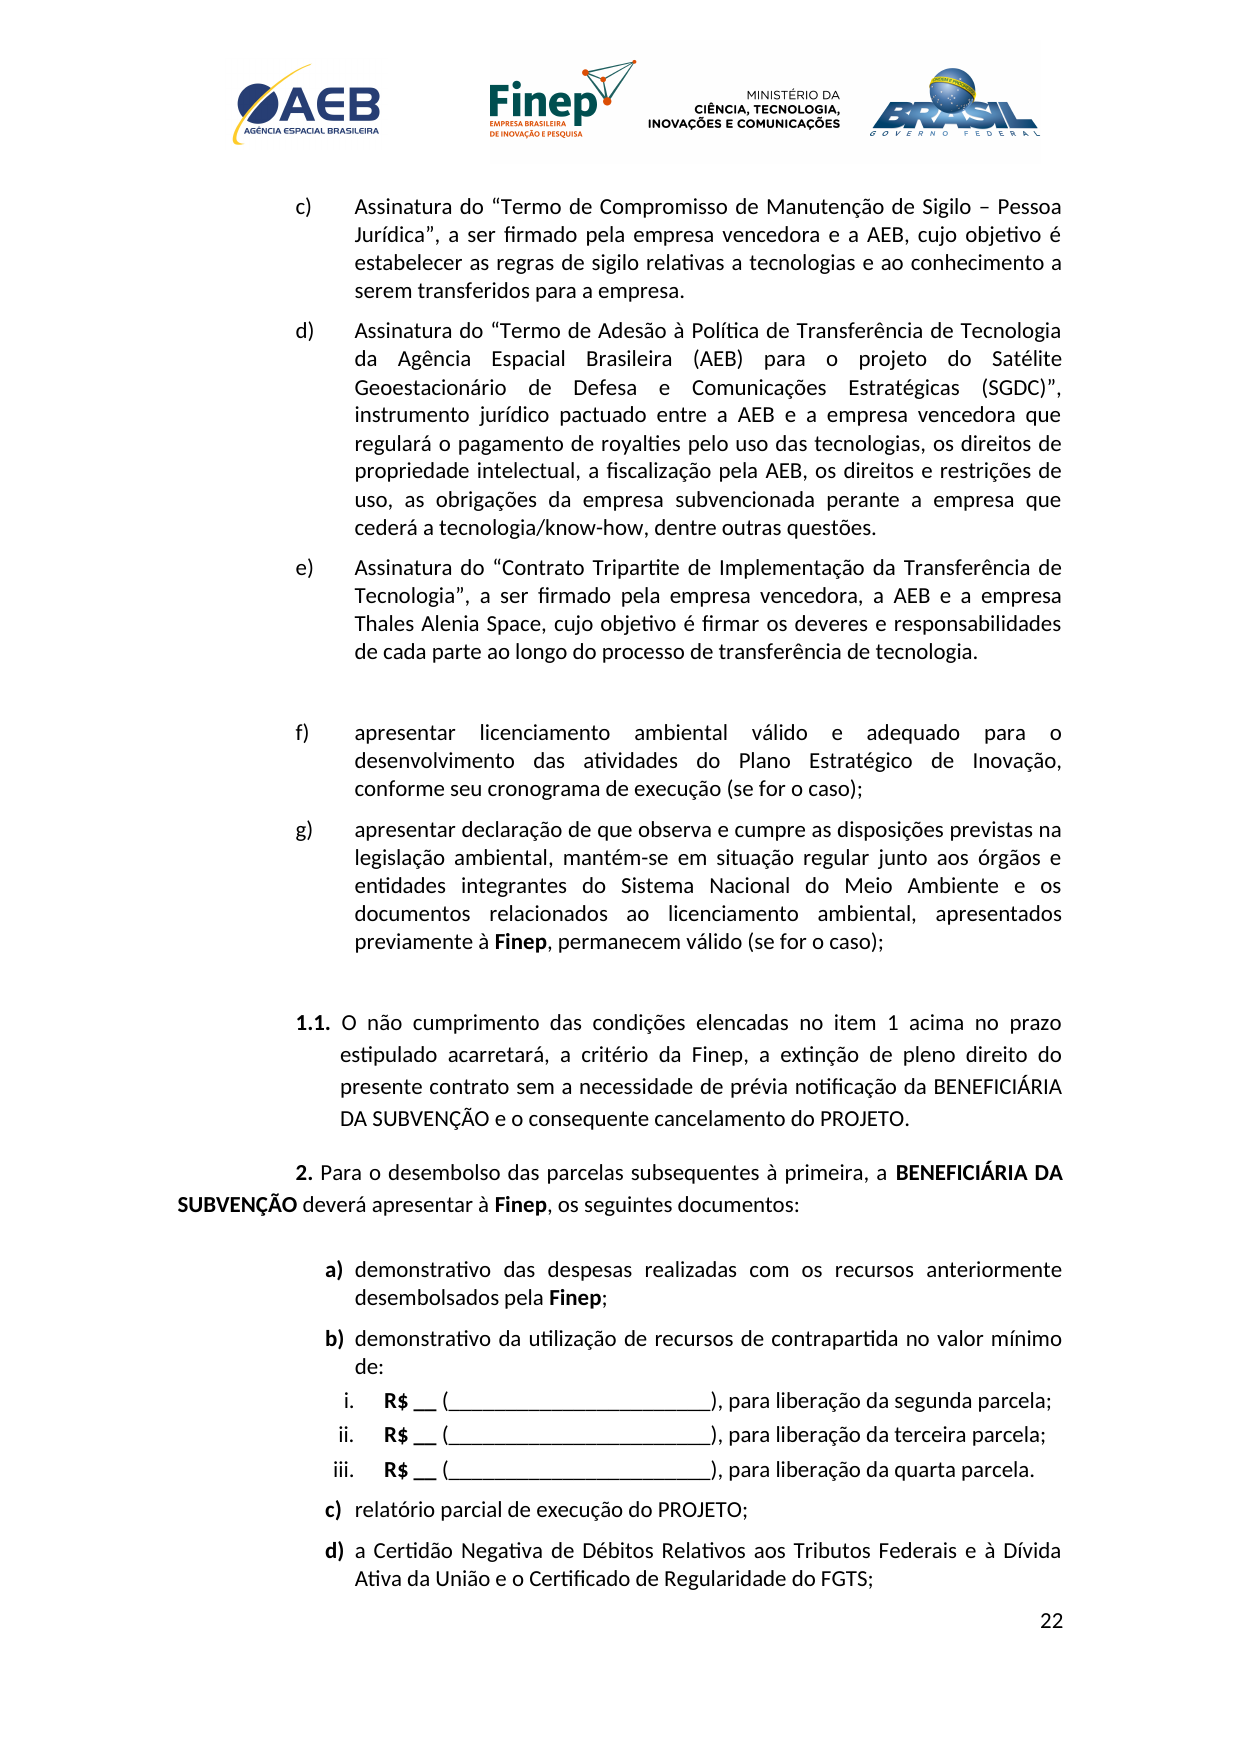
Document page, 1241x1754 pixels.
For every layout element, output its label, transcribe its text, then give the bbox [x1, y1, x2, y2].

list relatório parcial de execução do PROJETO; [325, 1495, 1063, 1523]
list Assinatura do “Termo de Compromisso de Manutenção de Sigilo – Pessoa Jurídica”, a ser firmado pela empresa vencedora e a AEB, cujo objetivo é estabelecer as regras de sigilo relativas a tecnologias e ao conhecimento a serem transferidos para a empresa. [295, 192, 1063, 304]
list a Certidão Negativa de Débitos Relativos aos Tributos Federais e à Dívida Ativa da União e o Certificado de Regularidade do FGTS; [325, 1536, 1063, 1592]
list apresentar licenciamento ambiental válido e adequado para o desenvolvimento das atividades do Plano Estratégico de Inovação, conforme seu cronograma de execução (se for o caso); [295, 718, 1063, 802]
text 1.1. O não cumprimento das condições elencadas no item 1 acima no prazo estipulado acarretará, a critério da Finep, a extinção de pleno direito do presente contrato sem a necessidade de prévia notificação da BENEFICIÁRIA DA SUBVENÇÃO e o consequente cancelamento do PROJETO. [295, 1008, 1063, 1133]
list R$ __ (_______________________), para liberação da segunda parcela; [354, 1386, 1063, 1414]
list R$ __ (_______________________), para liberação da terceira parcela; [354, 1420, 1063, 1448]
list demonstrativo da utilização de recursos de contrapartida no valor mínimo de: [325, 1324, 1063, 1380]
list Assinatura do “Contrato Tripartite de Implementação da Transferência de Tecnologia”, a ser firmado pela empresa vencedora, a AEB e a empresa Thales Alenia Space, cujo objetivo é firmar os deveres e responsabilidades de cada parte ao longo do processo de transferência de tecnologia. [295, 553, 1063, 665]
list R$ __ (_______________________), para liberação da quarta parcela. [354, 1455, 1063, 1483]
text 2. Para o desembolso das parcelas subsequentes à primeira, a BENEFICIÁRIA DA SUBVENÇÃO deverá apresentar à Finep, os seguintes documentos: [177, 1158, 1063, 1218]
list apresentar declaração de que observa e cumpre as disposições previstas na legislação ambiental, mantém-se em situação regular junto aos órgãos e entidades integrantes do Sistema Nacional do Meio Ambiente e os documentos relacionados ao licenciamento ambiental, apresentados previamente à Finep, permanecem válido (se for o caso); [295, 815, 1063, 955]
list demonstrativo das despesas realizadas com os recursos anteriormente desembolsados pela Finep; [325, 1255, 1063, 1311]
list Assinatura do “Termo de Adesão à Política de Transferência de Tecnologia da Agência Espacial Brasileira (AEB) para o projeto do Satélite Geoestacionário de Defesa e Comunicações Estratégicas (SGDC)”, instrumento jurídico pactuado entre a AEB e a empresa vencedora que regulará o pagamento de royalties pelo uso das tecnologias, os direitos de propriedade intelectual, a fiscalização pela AEB, os direitos e restrições de uso, as obrigações da empresa subvencionada perante a empresa que cederá a tecnologia/know-how, dentre outras questões. [295, 317, 1063, 541]
